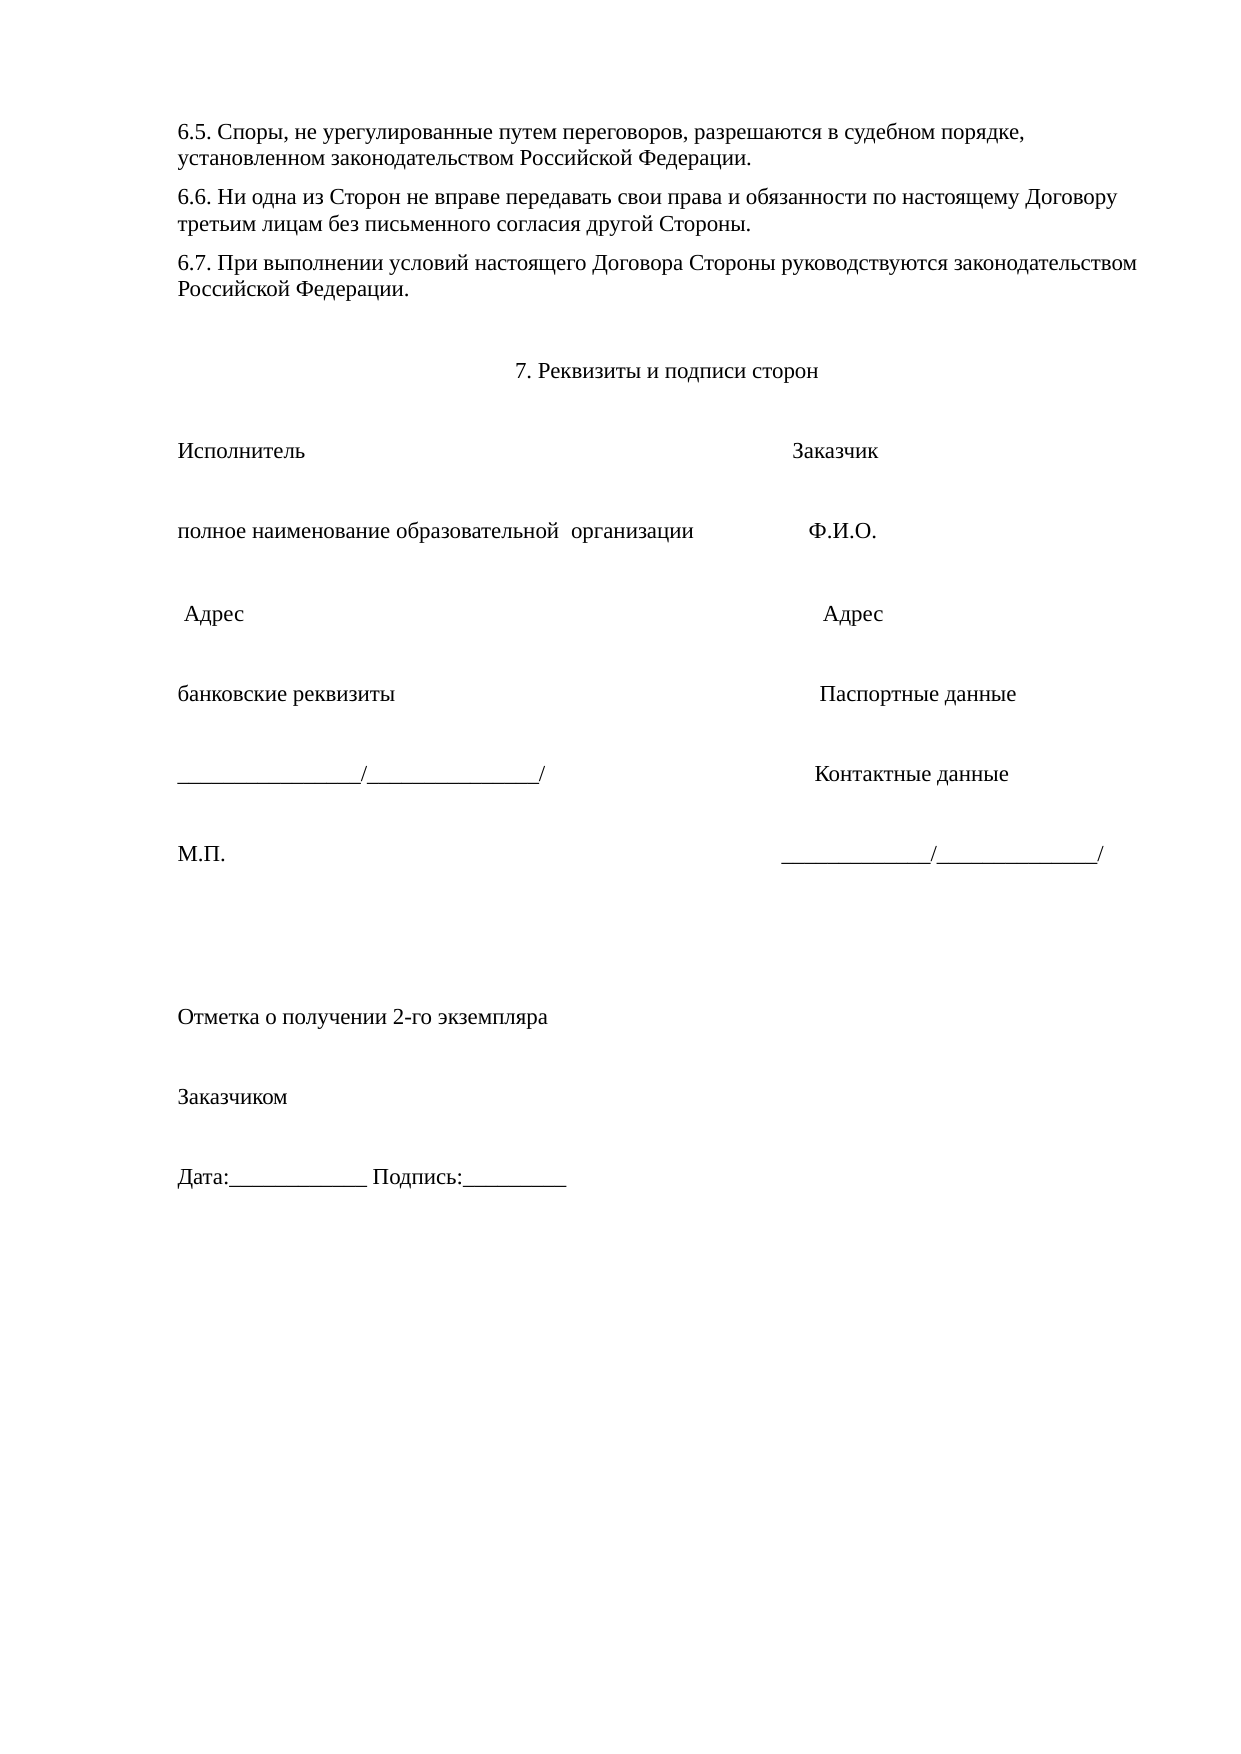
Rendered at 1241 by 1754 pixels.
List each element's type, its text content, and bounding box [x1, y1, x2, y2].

text полное наименование образовательной организации Ф.И.О. [177, 518, 1152, 544]
text 7. Реквизиты и подписи сторон [177, 355, 1152, 384]
text Дата:____________ Подпись:_________ [177, 1163, 1152, 1189]
text М.П. _____________/______________/ [177, 840, 1152, 867]
text Исполнитель Заказчик [177, 437, 1152, 464]
text 6.6. Ни одна из Сторон не вправе передавать свои права и обязанности по настоящему Договору третьим лицам без письменного согласия другой Стороны. [177, 183, 1152, 236]
text 6.5. Споры, не урегулированные путем переговоров, разрешаются в судебном порядке, установленном законодательством Российской Федерации. [177, 118, 1152, 171]
text Заказчиком [177, 1083, 1152, 1109]
text 6.7. При выполнении условий настоящего Договора Стороны руководствуются законодательством Российской Федерации. [177, 248, 1152, 301]
text Отметка о получении 2-го экземпляра [177, 1003, 1152, 1029]
text ________________/_______________/ Контактные данные [177, 760, 1152, 787]
text Адрес Адрес [177, 598, 1152, 626]
text банковские реквизиты Паспортные данные [177, 680, 1152, 707]
